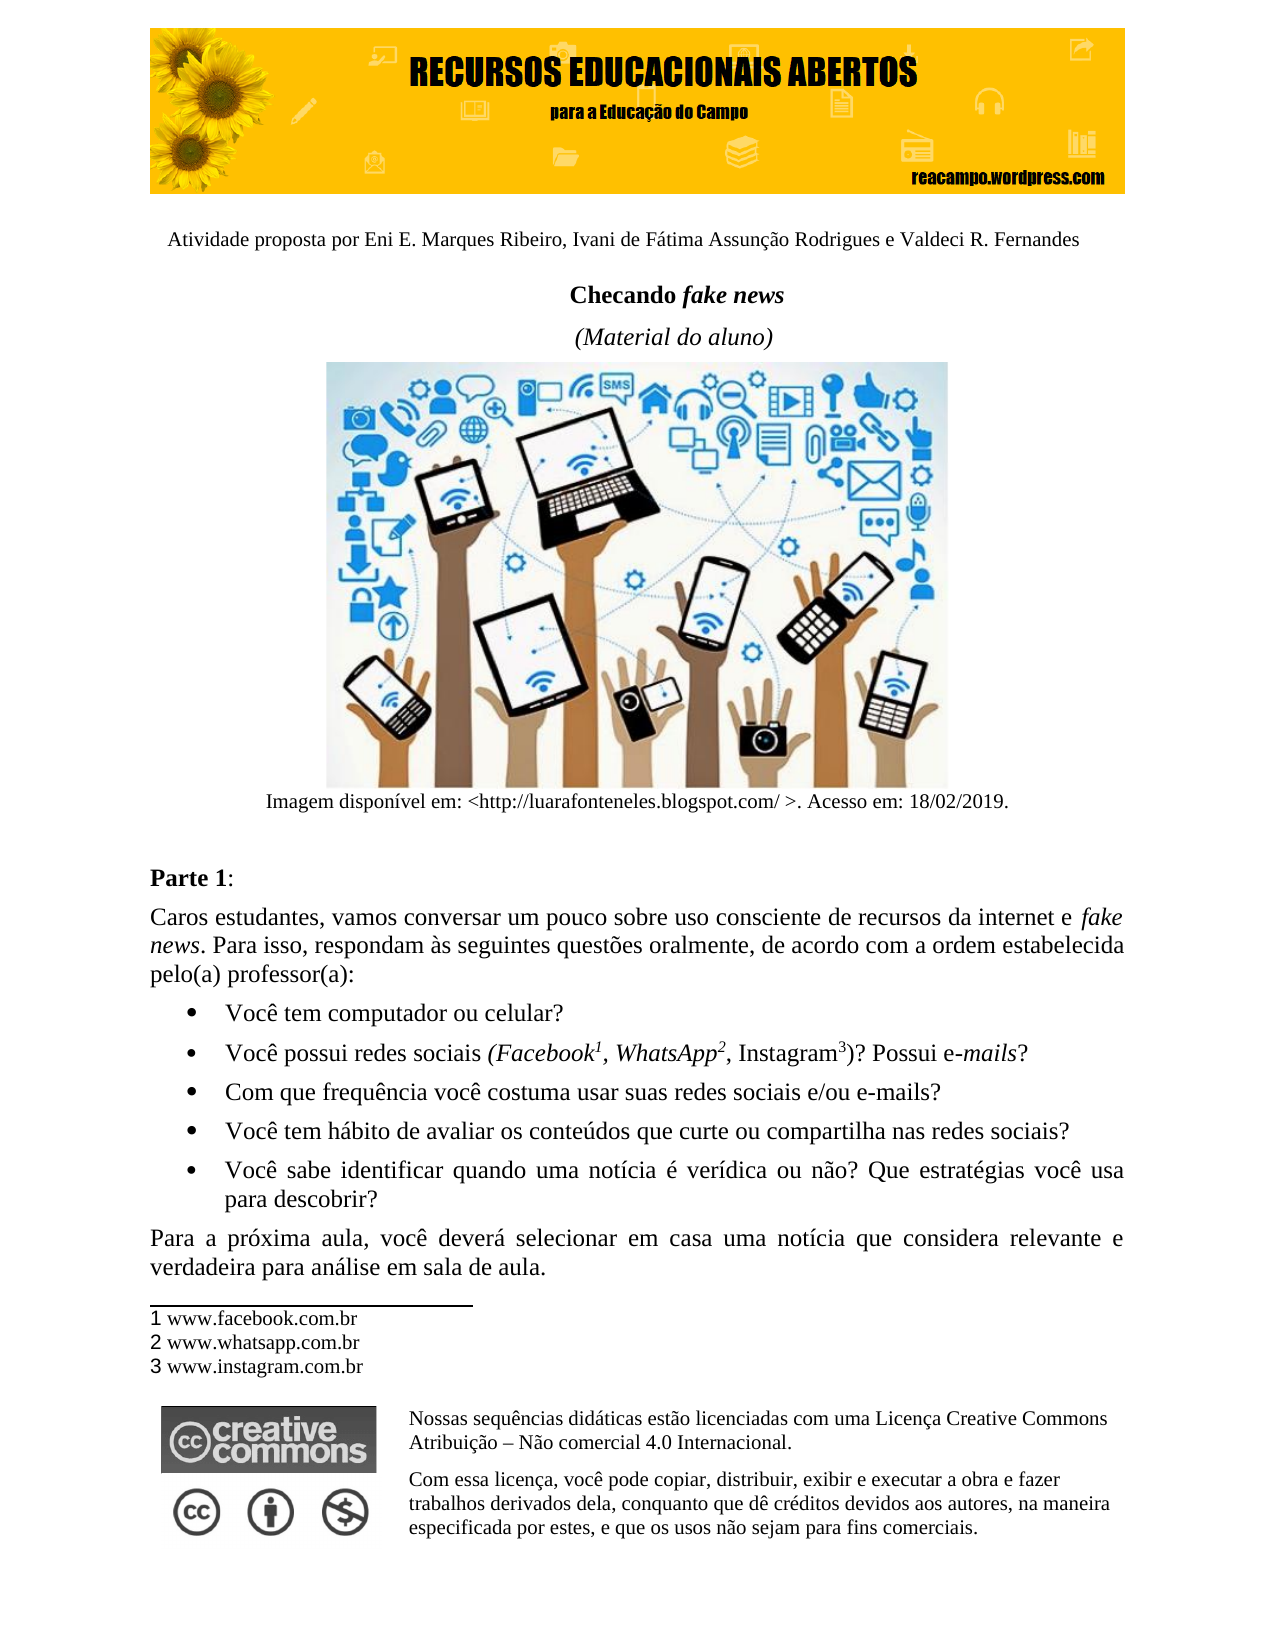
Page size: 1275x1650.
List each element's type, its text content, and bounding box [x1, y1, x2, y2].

list www.whatsapp.com.br [150, 1330, 1125, 1354]
list Você sabe identificar quando uma notícia é verídica ou não? Que estratégias você usa para descobrir? [187, 1155, 1125, 1213]
text Caros estudantes, vamos conversar um pouco sobre uso consciente de recursos da internet e fake news. Para isso, respondam às seguintes questões oralmente, de acordo com a ordem estabelecida pelo(a) professor(a): [150, 902, 1125, 988]
list www.facebook.com.br [150, 1306, 1125, 1330]
picture [150, 28, 1125, 194]
list Com que frequência você costuma usar suas redes sociais e/ou e-mails? [187, 1077, 1125, 1106]
text Imagem disponível em: <http://luarafonteneles.blogspot.com/ >. Acesso em: 18/02/2019. [150, 789, 1125, 813]
text Checando fake news [225, 280, 1125, 309]
list Você tem hábito de avaliar os conteúdos que curte ou compartilha nas redes sociais? [187, 1116, 1125, 1145]
list www.instagram.com.br [150, 1354, 1125, 1378]
list Você possui redes sociais (Facebook, WhatsApp, Instagram)? Possui e-mails? [187, 1038, 1125, 1066]
picture [161, 1406, 383, 1549]
text Para a próxima aula, você deverá selecionar em casa uma notícia que considera relevante e verdadeira para análise em sala de aula. [150, 1223, 1125, 1281]
list Você tem computador ou celular? [187, 998, 1125, 1027]
text (Material do aluno) [225, 322, 1125, 350]
text Parte 1: [150, 863, 1125, 891]
picture [326, 362, 949, 789]
